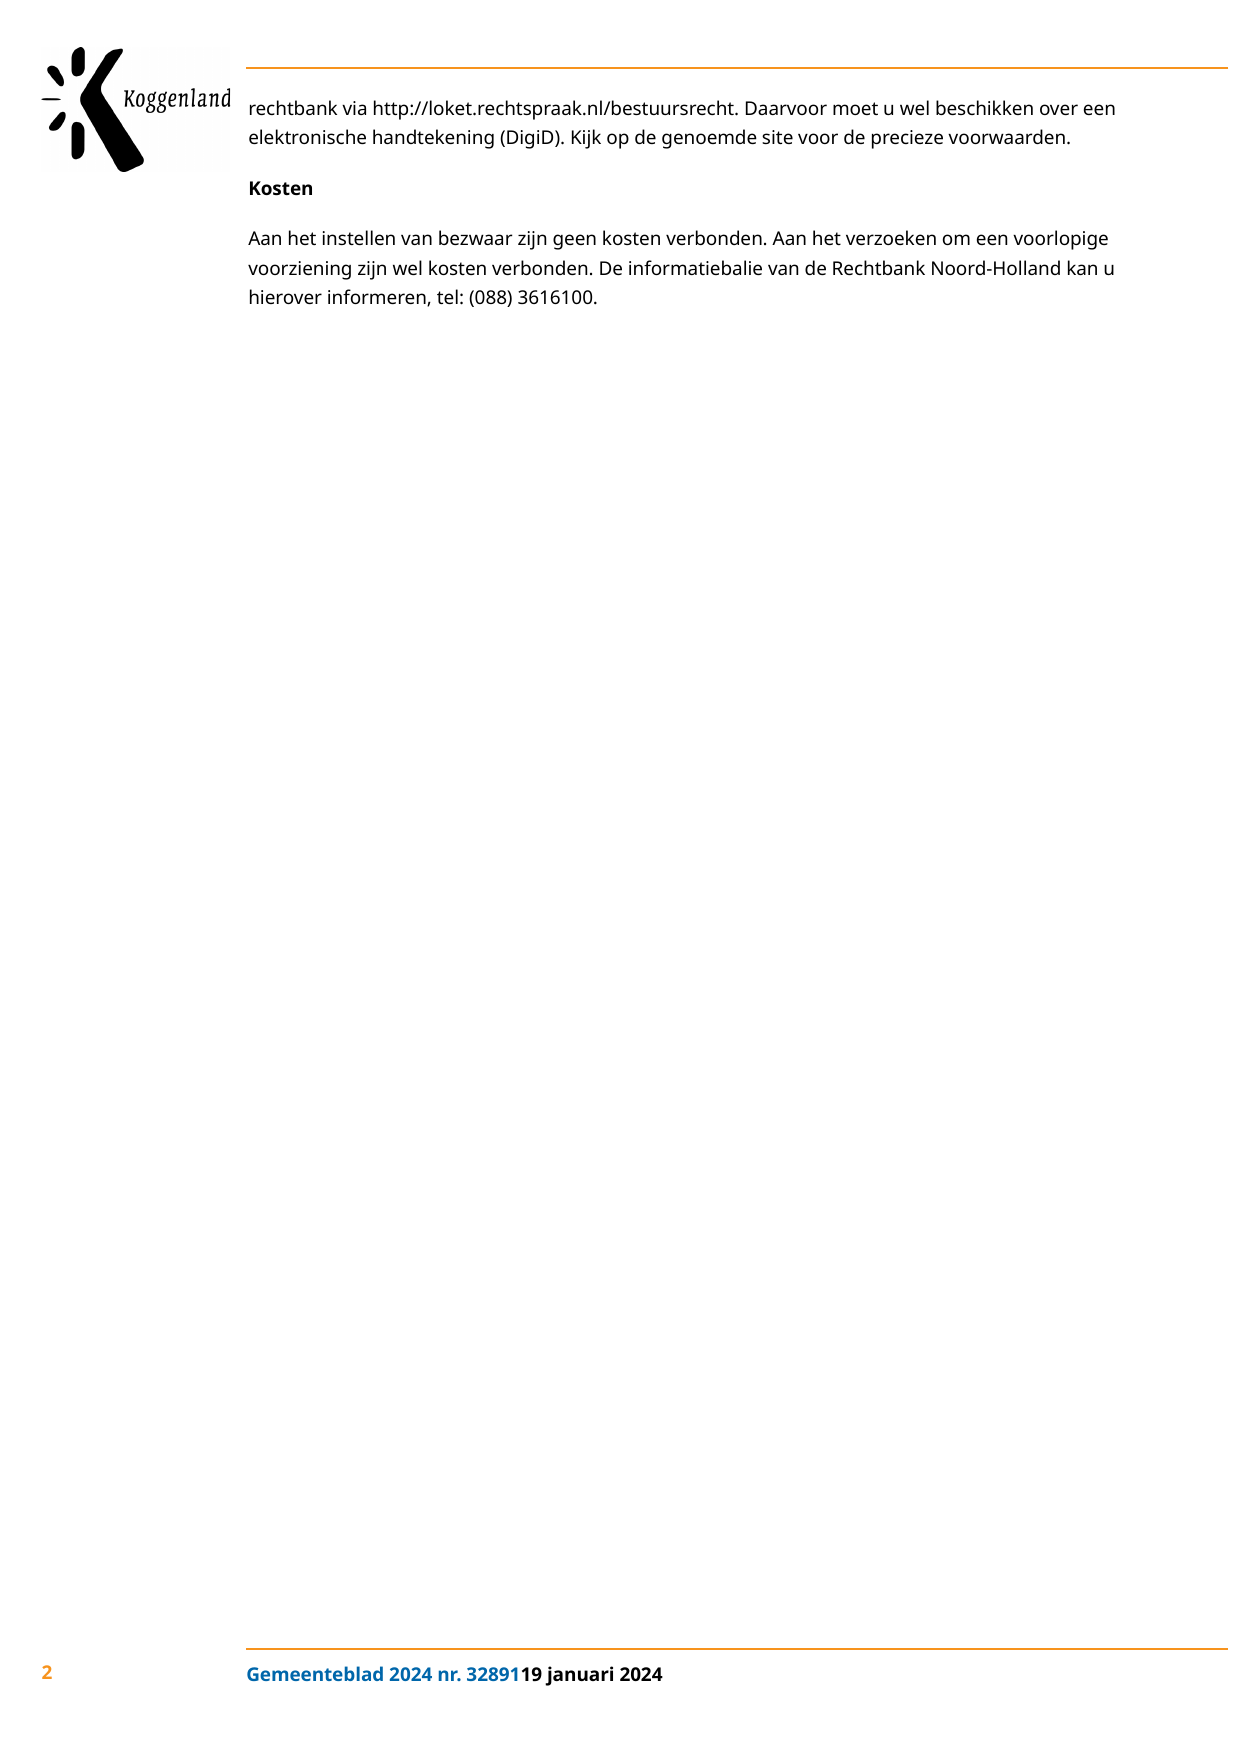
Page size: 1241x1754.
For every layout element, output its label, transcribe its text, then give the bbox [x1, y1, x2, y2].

text rechtbank via http://loket.rechtspraak.nl/bestuursrecht. Daarvoor moet u wel beschikken over een elektronische handtekening (DigiD). Kijk op de genoemde site voor de precieze voorwaarden. [248, 95, 1152, 150]
text Kosten [248, 175, 1152, 201]
picture [41, 47, 231, 172]
text Aan het instellen van bezwaar zijn geen kosten verbonden. Aan het verzoeken om een voorlopige voorziening zijn wel kosten verbonden. De informatiebalie van de Rechtbank Noord-Holland kan u hierover informeren, tel: (088) 3616100. [248, 225, 1152, 310]
